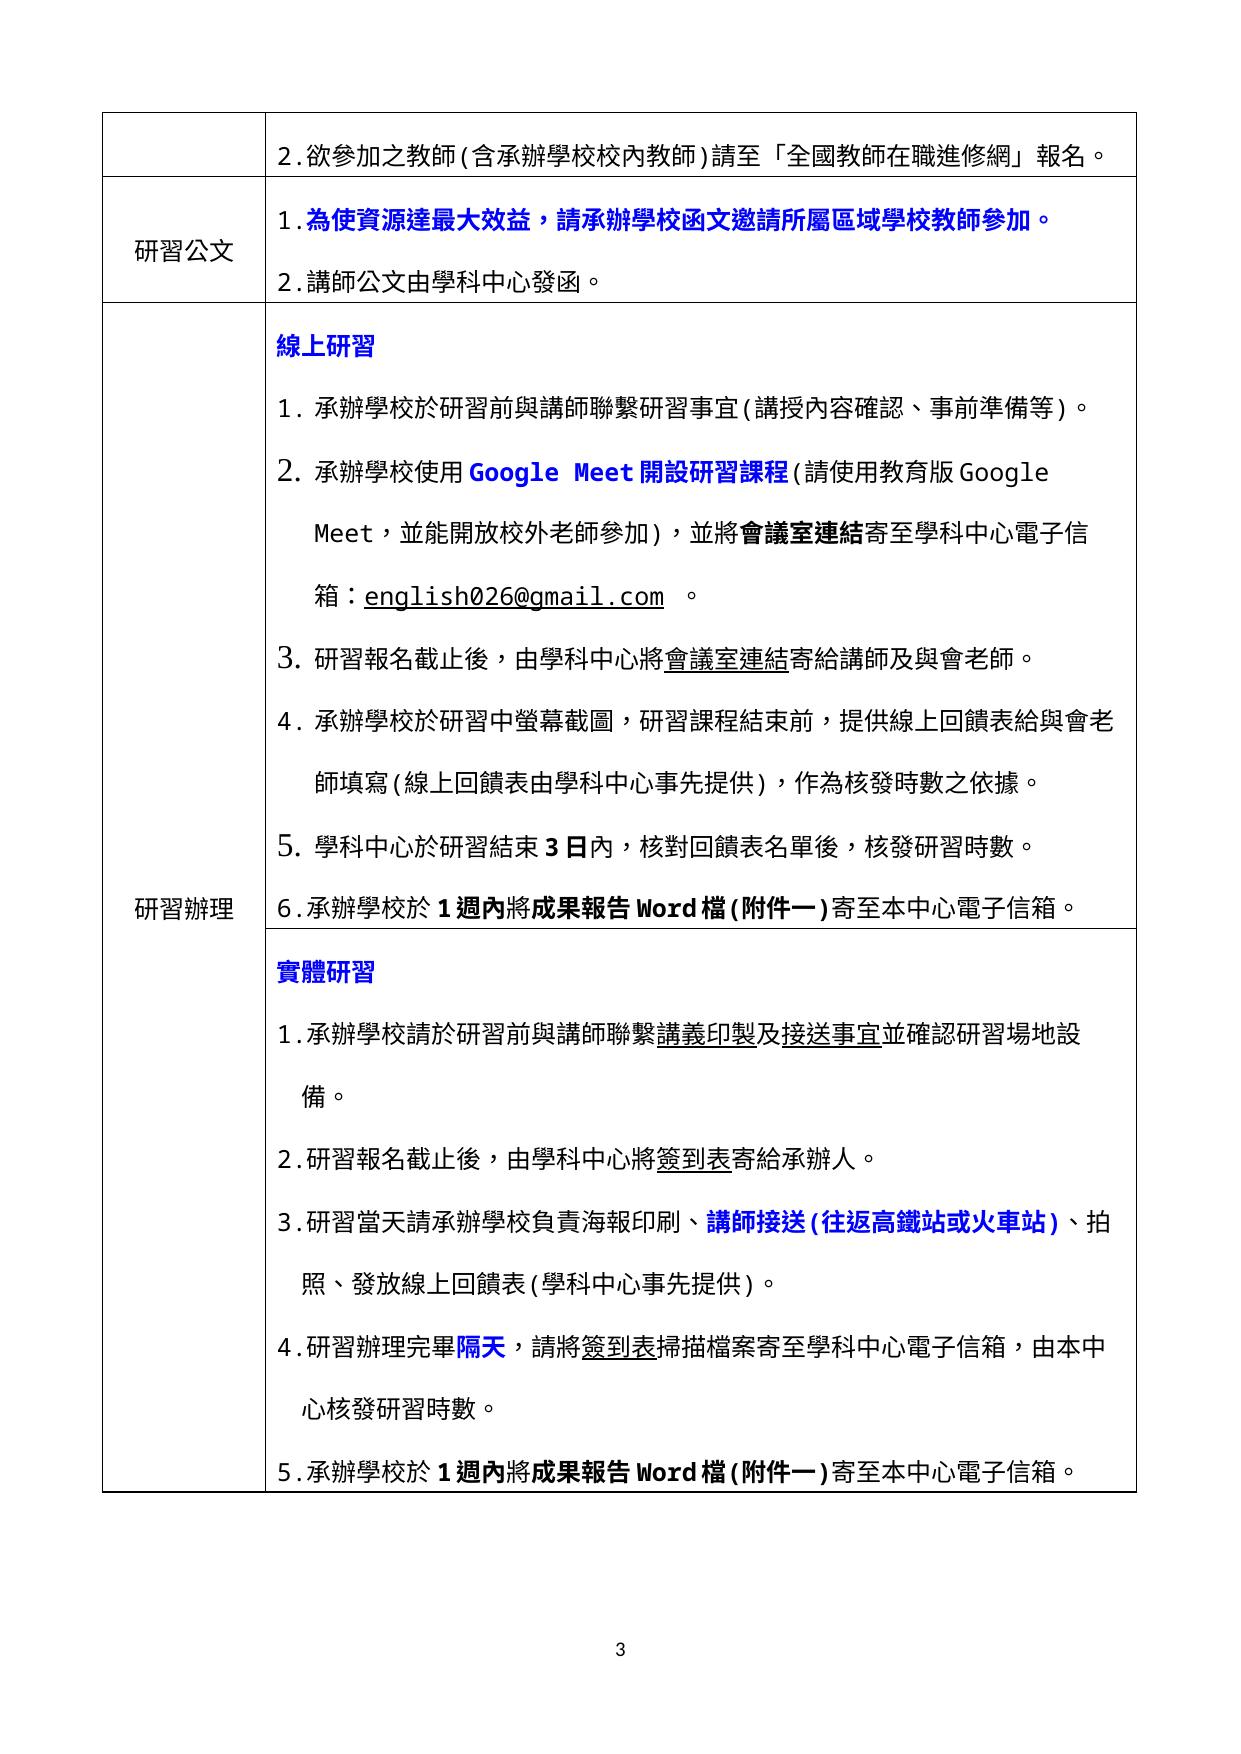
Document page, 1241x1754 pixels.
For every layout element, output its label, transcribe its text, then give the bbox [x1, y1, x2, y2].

table_cell 線上研習 承辦學校於研習前與講師聯繫研習事宜(講授內容確認、事前準備等)。 承辦學校使用Google Meet開設研習課程(請使用教育版Google Meet，並能開放校外老師參加)，並將會議室連結寄至學科中心電子信箱：english026@gmail.com 。 研習報名截止後，由學科中心將會議室連結寄給講師及與會老師。 承辦學校於研習中螢幕截圖，研習課程結束前，提供線上回饋表給與會老師填寫(線上回饋表由學科中心事先提供)，作為核發時數之依據。 學科中心於研習結束3日內，核對回饋表名單後，核發研習時數。 6.承辦學校於1週內將成果報告Word檔(附件一)寄至本中心電子信箱。 [266, 303, 1136, 928]
table_cell 實體研習 1.承辦學校請於研習前與講師聯繫講義印製及接送事宜並確認研習場地設備。 2.研習報名截止後，由學科中心將簽到表寄給承辦人。 3.研習當天請承辦學校負責海報印刷、講師接送(往返高鐵站或火車站)、拍照、發放線上回饋表(學科中心事先提供)。 4.研習辦理完畢隔天，請將簽到表掃描檔案寄至學科中心電子信箱，由本中心核發研習時數。 5.承辦學校於1週內將成果報告Word檔(附件一)寄至本中心電子信箱。 [266, 929, 1136, 1491]
table_cell 研習公文 [103, 177, 265, 302]
table_cell 2.欲參加之教師(含承辦學校校內教師)請至「全國教師在職進修網」報名。 [266, 113, 1136, 176]
table_cell 1.為使資源達最大效益，請承辦學校函文邀請所屬區域學校教師參加。 2.講師公文由學科中心發函。 [266, 177, 1136, 302]
table_cell [103, 113, 265, 176]
table_cell 研習辦理 [103, 303, 265, 1491]
